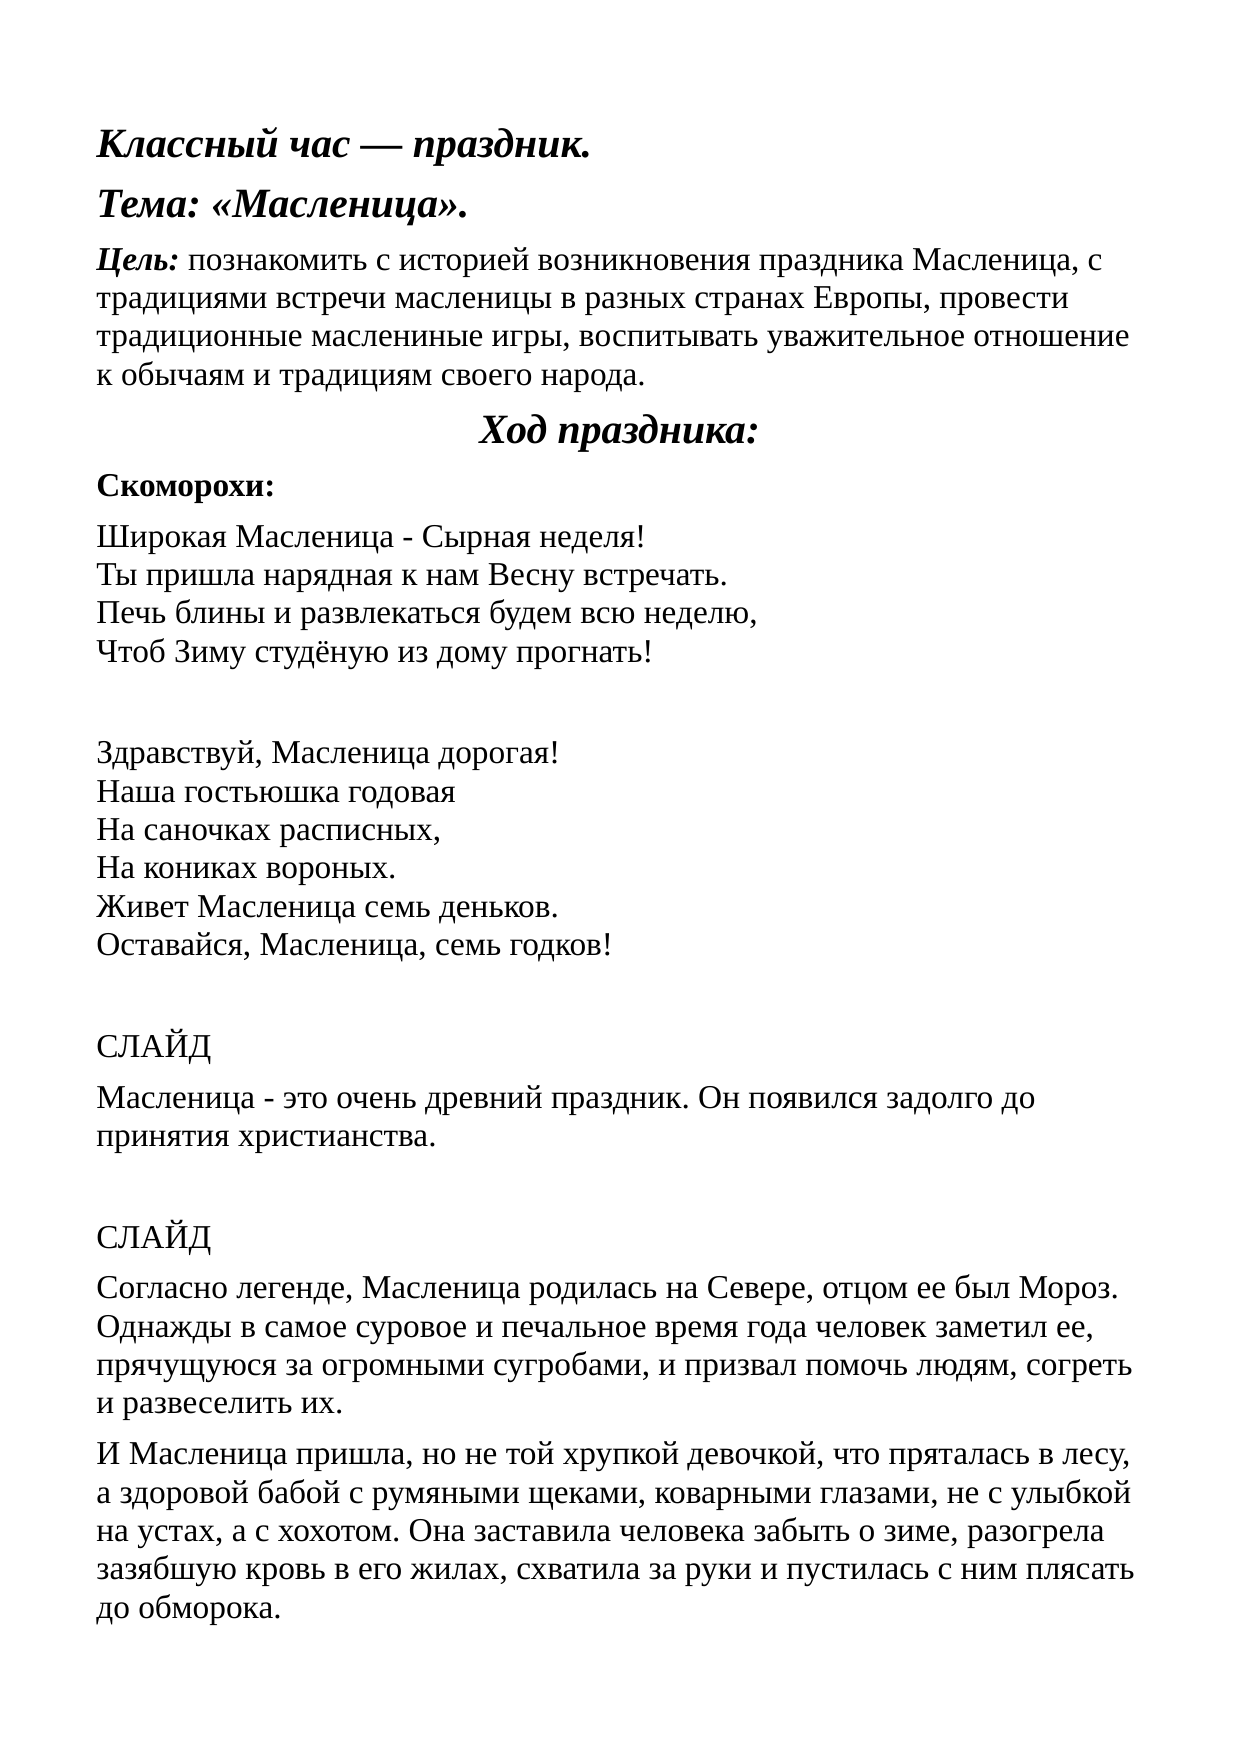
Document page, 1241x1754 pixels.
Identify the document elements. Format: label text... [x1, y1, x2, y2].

text Тема: «Масленица». [96, 178, 1147, 226]
text СЛАЙД [96, 1026, 1147, 1064]
text Здравствуй, Масленица дорогая! Наша гостьюшка годовая На саночках расписных, На кониках вороных. Живет Масленица семь деньков. Оставайся, Масленица, семь годков! [96, 733, 1147, 963]
text Скоморохи: [96, 465, 1147, 503]
text Широкая Масленица - Сырная неделя! Ты пришла нарядная к нам Весну встречать. Печь блины и развлекаться будем всю неделю, Чтоб Зиму студёную из дому прогнать! [96, 516, 1147, 669]
text Согласно легенде, Масленица родилась на Севере, отцом ее был Мороз. Однажды в самое суровое и печальное время года человек заметил ее, прячущуюся за огромными сугробами, и призвал помочь людям, согреть и развеселить их. [96, 1268, 1147, 1421]
text Классный час — праздник. [96, 118, 1147, 166]
text Цель: познакомить с историей возникновения праздника Масленица, с традициями встречи масленицы в разных странах Европы, провести традиционные маслениные игры, воспитывать уважительное отношение к обычаям и традициям своего народа. [96, 239, 1147, 392]
text Масленица - это очень древний праздник. Он появился задолго до принятия христианства. [96, 1077, 1147, 1154]
text Ход праздника: [96, 405, 1147, 453]
text И Масленица пришла, но не той хрупкой девочкой, что пряталась в лесу, а здоровой бабой с румяными щеками, коварными глазами, не с улыбкой на устах, а с хохотом. Она заставила человека забыть о зиме, разогрела зазябшую кровь в его жилах, схватила за руки и пустилась с ним плясать до обморока. [96, 1434, 1147, 1625]
text СЛАЙД [96, 1217, 1147, 1255]
